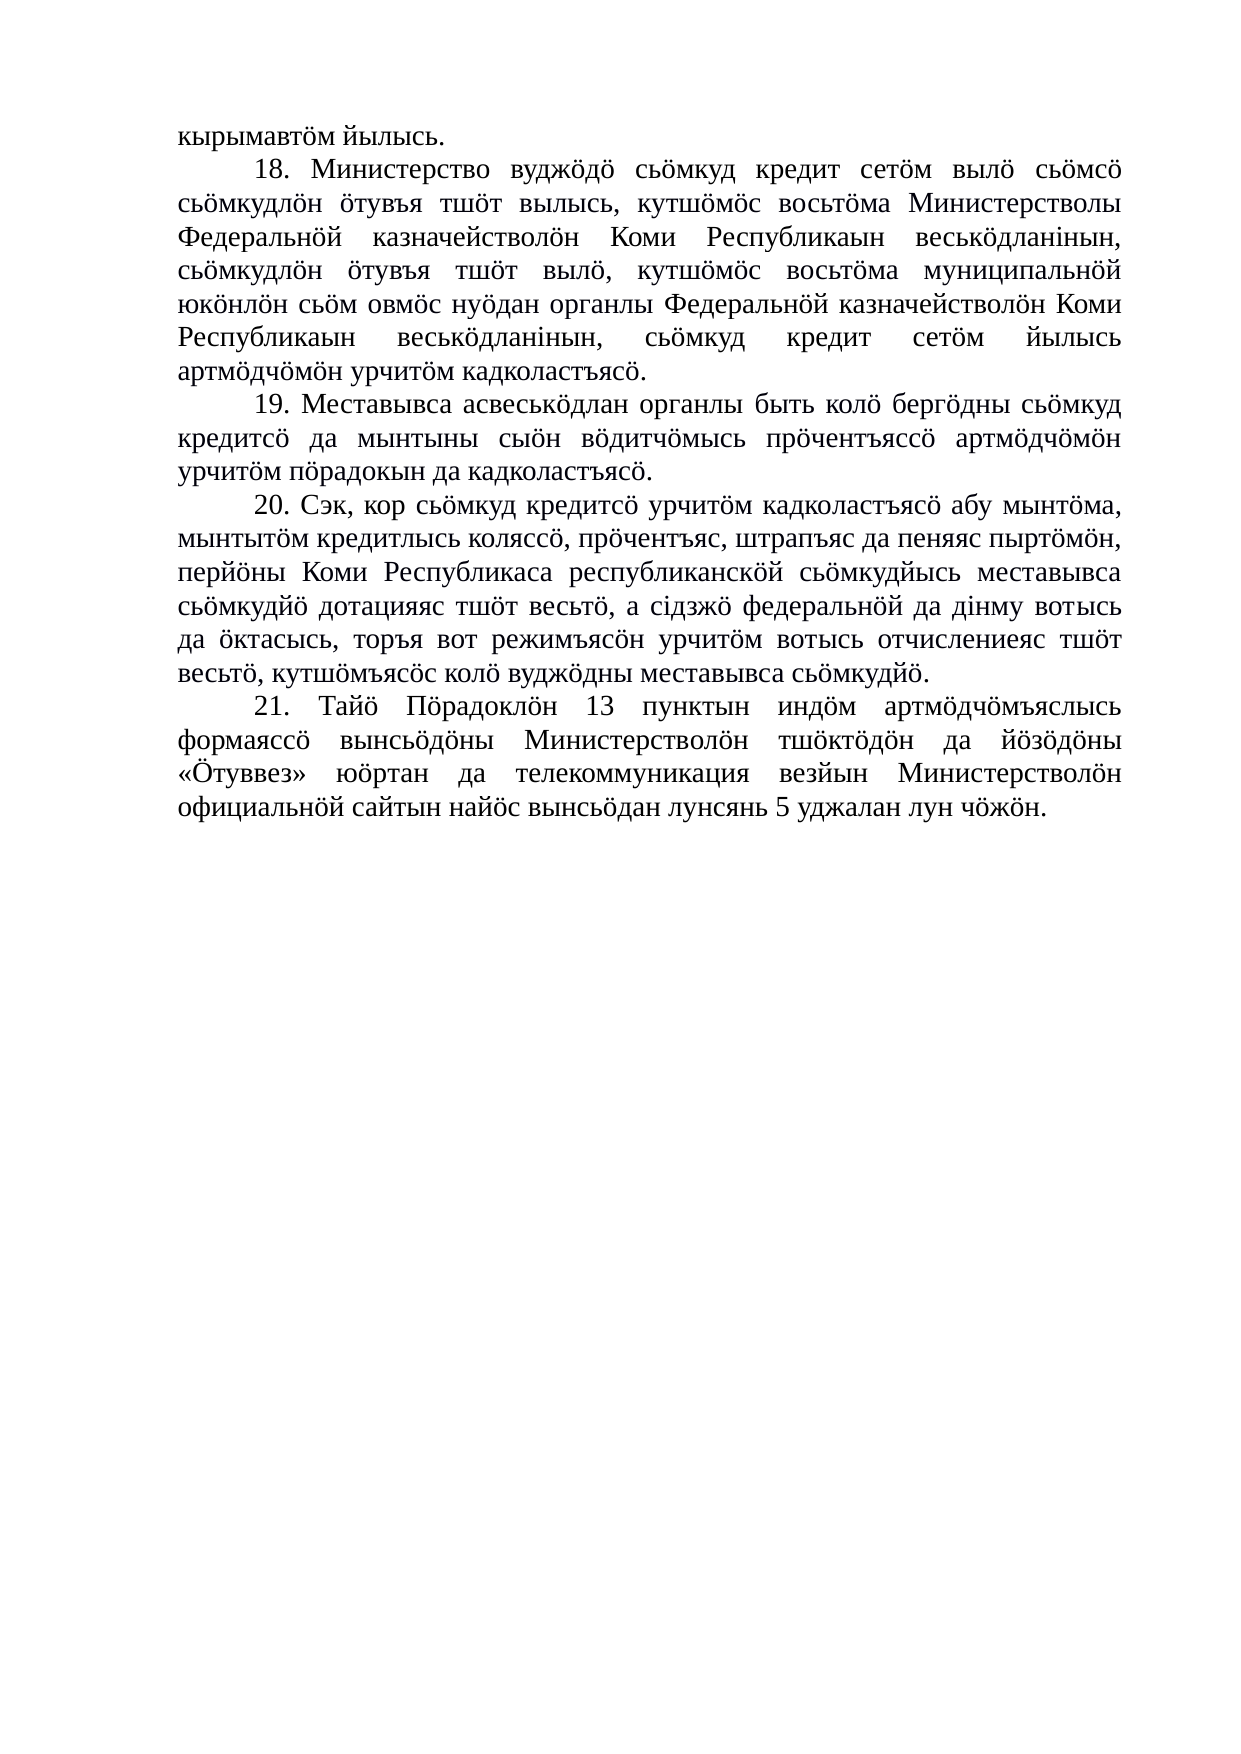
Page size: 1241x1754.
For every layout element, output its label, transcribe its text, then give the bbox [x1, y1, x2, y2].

text 18. Министерство вуджӧдӧ сьӧмкуд кредит сетӧм вылӧ сьӧмсӧ сьӧмкудлӧн ӧтувъя тшӧт вылысь, кутшӧмӧс восьтӧма Министерстволы Федеральнӧй казначействолӧн Коми Республикаын веськӧдланінын, сьӧмкудлӧн ӧтувъя тшӧт вылӧ, кутшӧмӧс восьтӧма муниципальнӧй юкӧнлӧн сьӧм овмӧс нуӧдан органлы Федеральнӧй казначействолӧн Коми Республикаын веськӧдланінын, сьӧмкуд кредит сетӧм йылысь артмӧдчӧмӧн урчитӧм кадколастъясӧ. [177, 152, 1122, 386]
text кырымавтӧм йылысь. [177, 118, 1122, 152]
text 20. Сэк, кор сьӧмкуд кредитсӧ урчитӧм кадколастъясӧ абу мынтӧма, мынтытӧм кредитлысь коляссӧ, прӧчентъяс, штрапъяс да пеняяс пыртӧмӧн, перйӧны Коми Республикаса республиканскӧй сьӧмкудйысь меставывса сьӧмкудйӧ дотацияяс тшӧт весьтӧ, а сідзжӧ федеральнӧй да дінму вотысь да ӧктасысь, торъя вот режимъясӧн урчитӧм вотысь отчислениеяс тшӧт весьтӧ, кутшӧмъясӧс колӧ вуджӧдны меставывса сьӧмкудйӧ. [177, 487, 1122, 688]
text 19. Меставывса асвеськӧдлан органлы быть колӧ бергӧдны сьӧмкуд кредитсӧ да мынтыны сыӧн вӧдитчӧмысь прӧчентъяссӧ артмӧдчӧмӧн урчитӧм пӧрадокын да кадколастъясӧ. [177, 386, 1122, 487]
text 21. Тайӧ Пӧрадоклӧн 13 пунктын индӧм артмӧдчӧмъяслысь формаяссӧ вынсьӧдӧны Министерстволӧн тшӧктӧдӧн да йӧзӧдӧны «Ӧтуввез» юӧртан да телекоммуникация везйын Министерстволӧн официальнӧй сайтын найӧс вынсьӧдан лунсянь 5 уджалан лун чӧжӧн. [177, 688, 1122, 822]
